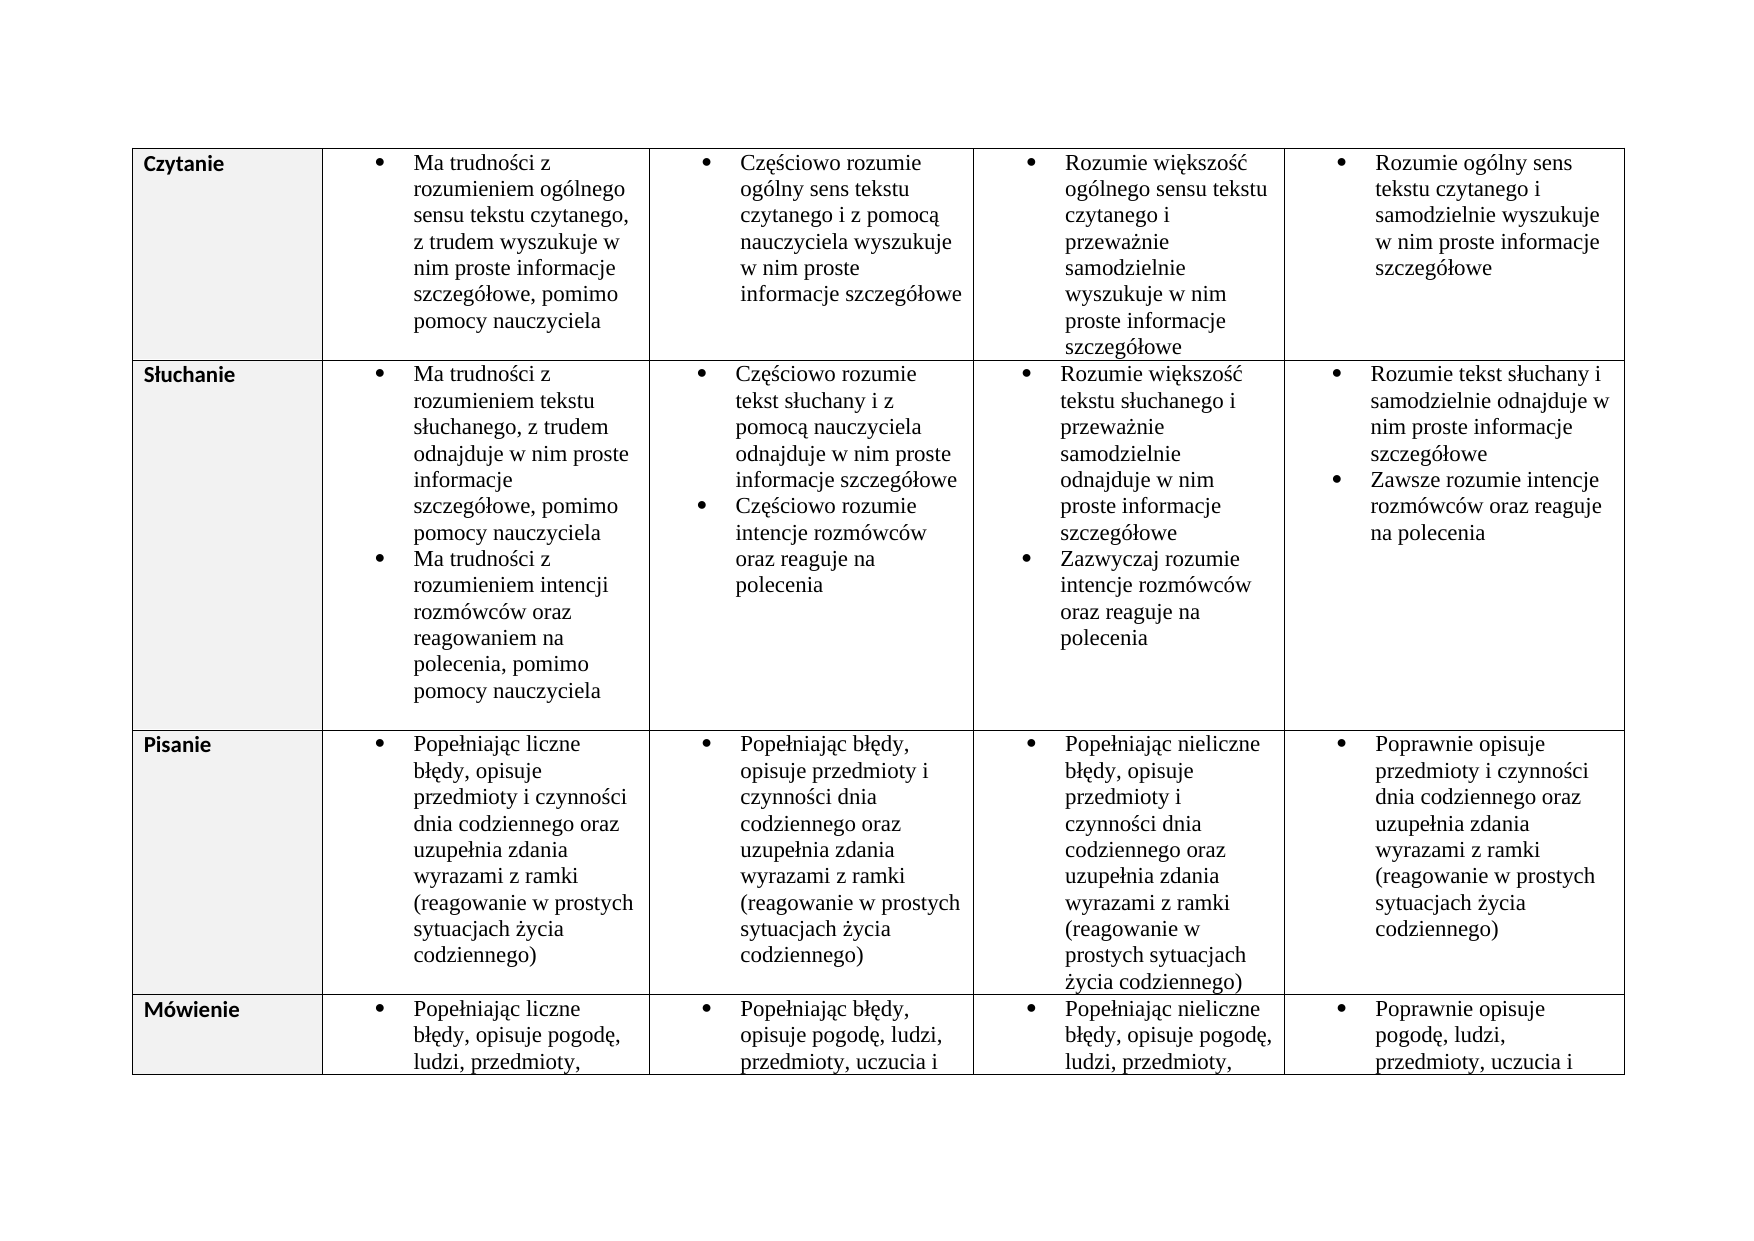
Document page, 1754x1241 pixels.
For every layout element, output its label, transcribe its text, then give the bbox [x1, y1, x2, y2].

table_cell Czytanie [133, 149, 322, 359]
table_cell Częściowo rozumie ogólny sens tekstu czytanego i z pomocą nauczyciela wyszukuje w nim proste informacje szczegółowe [650, 149, 973, 359]
table_cell Częściowo rozumie tekst słuchany i z pomocą nauczyciela odnajduje w nim proste informacje szczegółowe Częściowo rozumie intencje rozmówców oraz reaguje na polecenia [650, 361, 973, 729]
table_cell Ma trudności z rozumieniem ogólnego sensu tekstu czytanego, z trudem wyszukuje w nim proste informacje szczegółowe, pomimo pomocy nauczyciela [323, 149, 649, 359]
table_cell Popełniając liczne błędy, opisuje pogodę, ludzi, przedmioty, uczucia i emocje, opowiada o czynnościach życia codziennego Wymowa dźwięków /j/ i /ʤ/ sprawia znaczne problemy [323, 995, 649, 1074]
table_cell Poprawnie opisuje pogodę, ludzi, przedmioty, uczucia i emocje, opowiada o czynnościach życia codziennego Wymowa dźwięków /j/ i /ʤ/ nie sprawia żadnych problemów [1285, 995, 1624, 1074]
table_cell Popełniając błędy, opisuje przedmioty i czynności dnia codziennego oraz uzupełnia zdania wyrazami z ramki (reagowanie w prostych sytuacjach życia codziennego) [650, 731, 973, 994]
table_cell Popełniając nieliczne błędy, opisuje przedmioty i czynności dnia codziennego oraz uzupełnia zdania wyrazami z ramki (reagowanie w prostych sytuacjach życia codziennego) [974, 731, 1284, 994]
table_cell Rozumie większość tekstu słuchanego i przeważnie samodzielnie odnajduje w nim proste informacje szczegółowe Zazwyczaj rozumie intencje rozmówców oraz reaguje na polecenia [974, 361, 1284, 729]
table_cell Rozumie większość ogólnego sensu tekstu czytanego i przeważnie samodzielnie wyszukuje w nim proste informacje szczegółowe [974, 149, 1284, 359]
table_cell Popełniając błędy, opisuje pogodę, ludzi, przedmioty, uczucia i emocje, opowiada o czynnościach życia codziennego Wymowa dźwięków /j/ i /ʤ/ sprawia problemy [650, 995, 973, 1074]
table_cell Popełniając nieliczne błędy, opisuje pogodę, ludzi, przedmioty, uczucia i emocje, opowiada o czynnościach życia codziennego Wymowa dźwięków /j/ i /ʤ/ nie sprawia większych problemów [974, 995, 1284, 1074]
table_cell Popełniając liczne błędy, opisuje przedmioty i czynności dnia codziennego oraz uzupełnia zdania wyrazami z ramki (reagowanie w prostych sytuacjach życia codziennego) [323, 731, 649, 994]
table_cell Pisanie [133, 731, 322, 994]
table_cell Ma trudności z rozumieniem tekstu słuchanego, z trudem odnajduje w nim proste informacje szczegółowe, pomimo pomocy nauczyciela Ma trudności z rozumieniem intencji rozmówców oraz reagowaniem na polecenia, pomimo pomocy nauczyciela [323, 361, 649, 729]
table_cell Rozumie ogólny sens tekstu czytanego i samodzielnie wyszukuje w nim proste informacje szczegółowe [1285, 149, 1624, 359]
table_cell Poprawnie opisuje przedmioty i czynności dnia codziennego oraz uzupełnia zdania wyrazami z ramki (reagowanie w prostych sytuacjach życia codziennego) [1285, 731, 1624, 994]
table_cell Rozumie tekst słuchany i samodzielnie odnajduje w nim proste informacje szczegółowe Zawsze rozumie intencje rozmówców oraz reaguje na polecenia [1285, 361, 1624, 729]
table_cell Mówienie [133, 995, 322, 1074]
table_cell Słuchanie [133, 361, 322, 729]
